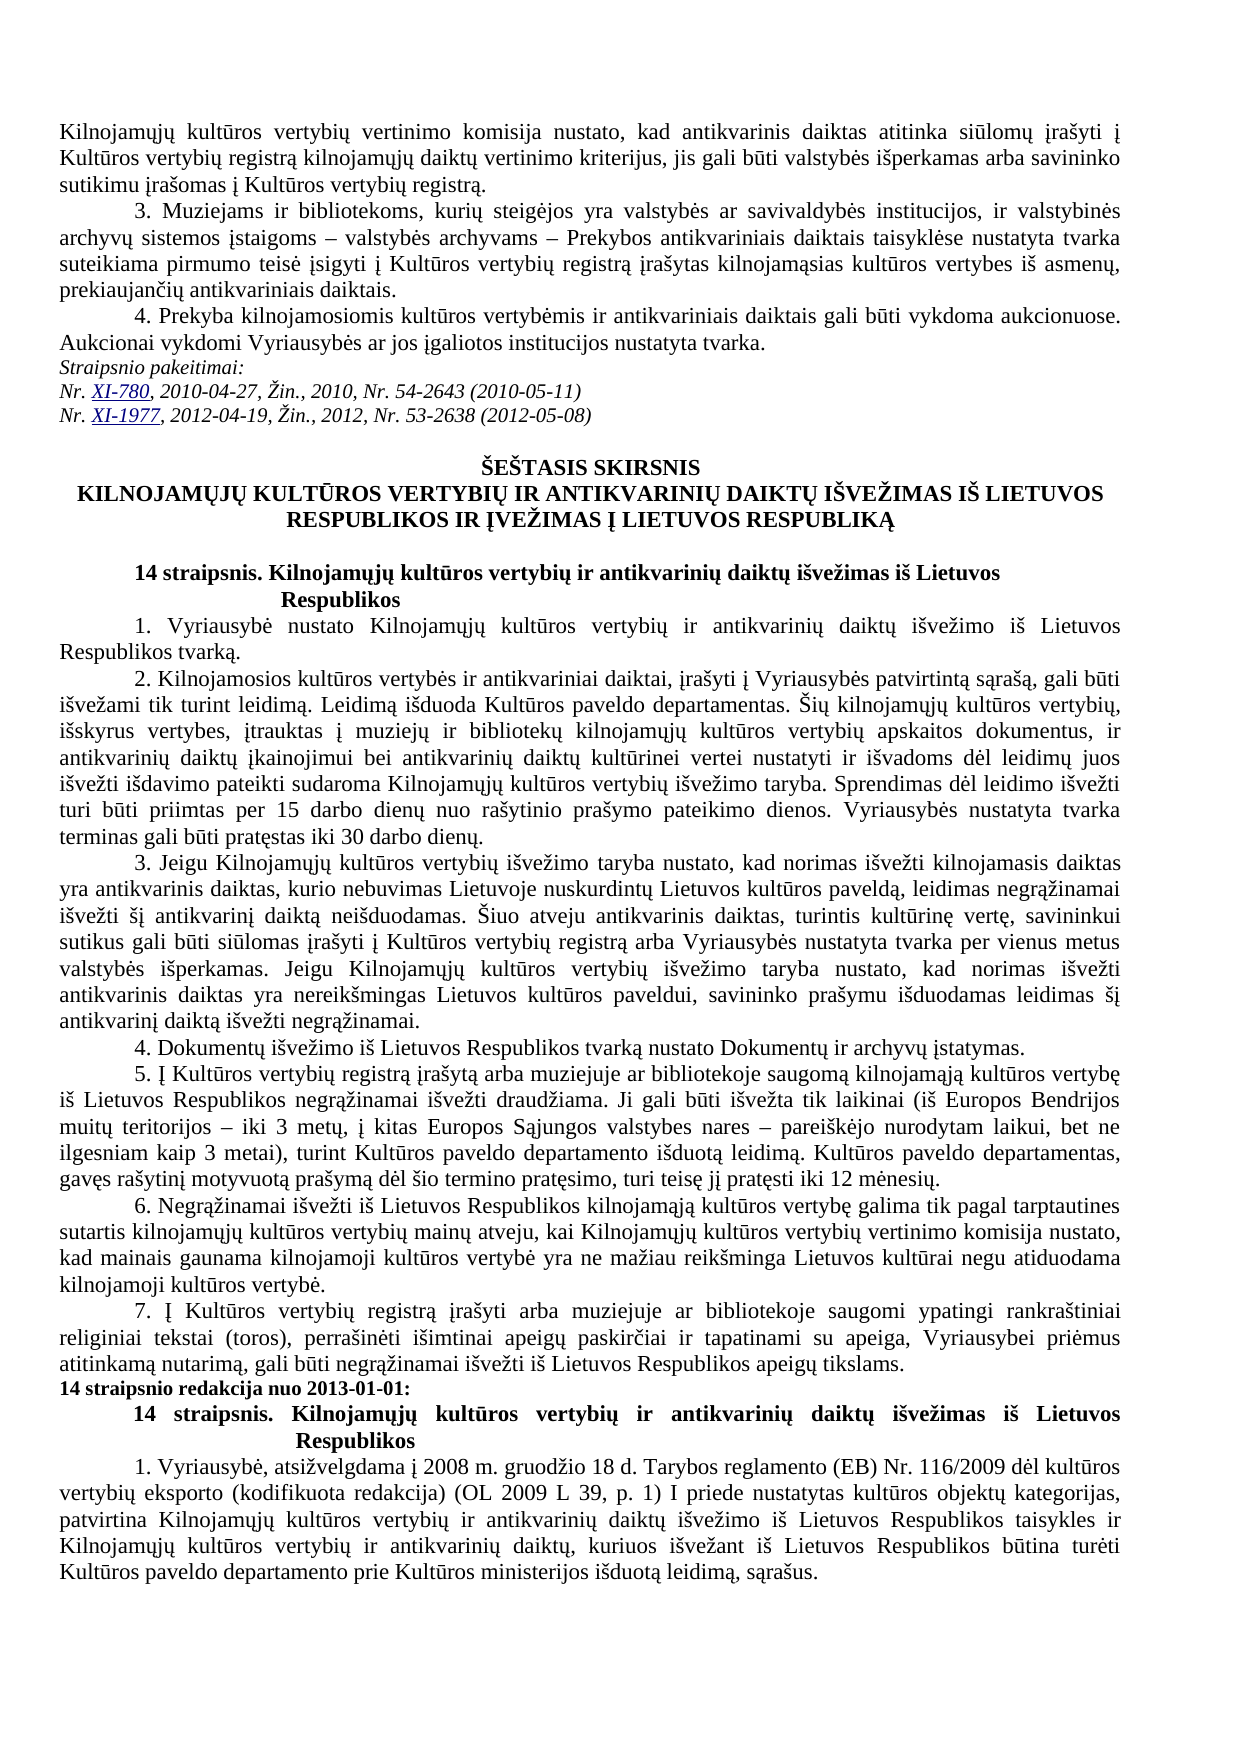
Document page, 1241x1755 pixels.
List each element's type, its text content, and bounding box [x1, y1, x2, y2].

text 1. Vyriausybė, atsižvelgdama į 2008 m. gruodžio 18 d. Tarybos reglamento (EB) Nr. 116/2009 dėl kultūros vertybių eksporto (kodifikuota redakcija) (OL 2009 L 39, p. 1) I priede nustatytas kultūros objektų kategorijas, patvirtina Kilnojamųjų kultūros vertybių ir antikvarinių daiktų išvežimo iš Lietuvos Respublikos taisykles ir Kilnojamųjų kultūros vertybių ir antikvarinių daiktų, kuriuos išvežant iš Lietuvos Respublikos būtina turėti Kultūros paveldo departamento prie Kultūros ministerijos išduotą leidimą, sąrašus. [59, 1453, 1122, 1585]
text 7. Į Kultūros vertybių registrą įrašyti arba muziejuje ar bibliotekoje saugomi ypatingi rankraštiniai religiniai tekstai (toros), perrašinėti išimtinai apeigų paskirčiai ir tapatinami su apeiga, Vyriausybei priėmus atitinkamą nutarimą, gali būti negrąžinamai išvežti iš Lietuvos Respublikos apeigų tikslams. [59, 1297, 1122, 1376]
text Kilnojamųjų kultūros vertybių vertinimo komisija nustato, kad antikvarinis daiktas atitinka siūlomų įrašyti į Kultūros vertybių registrą kilnojamųjų daiktų vertinimo kriterijus, jis gali būti valstybės išperkamas arba savininko sutikimu įrašomas į Kultūros vertybių registrą. [59, 118, 1122, 197]
text Nr. XI-1977, 2012-04-19, Žin., 2012, Nr. 53-2638 (2012-05-08) [59, 403, 1122, 427]
text 5. Į Kultūros vertybių registrą įrašytą arba muziejuje ar bibliotekoje saugomą kilnojamąją kultūros vertybę iš Lietuvos Respublikos negrąžinamai išvežti draudžiama. Ji gali būti išvežta tik laikinai (iš Europos Bendrijos muitų teritorijos – iki 3 metų, į kitas Europos Sąjungos valstybes nares – pareiškėjo nurodytam laikui, bet ne ilgesniam kaip 3 metai), turint Kultūros paveldo departamento išduotą leidimą. Kultūros paveldo departamentas, gavęs rašytinį motyvuotą prašymą dėl šio termino pratęsimo, turi teisę jį pratęsti iki 12 mėnesių. [59, 1060, 1122, 1192]
text Nr. XI-780, 2010-04-27, Žin., 2010, Nr. 54-2643 (2010-05-11) [59, 379, 1122, 403]
subtitle ŠEŠTASIS SKIRSNIS [59, 454, 1122, 480]
text 14 straipsnis. Kilnojamųjų kultūros vertybių ir antikvarinių daiktų išvežimas iš Lietuvos Respublikos [134, 559, 1122, 612]
text 14 straipsnio redakcija nuo 2013-01-01: [59, 1376, 1122, 1400]
text 6. Negrąžinamai išvežti iš Lietuvos Respublikos kilnojamąją kultūros vertybę galima tik pagal tarptautines sutartis kilnojamųjų kultūros vertybių mainų atveju, kai Kilnojamųjų kultūros vertybių vertinimo komisija nustato, kad mainais gaunama kilnojamoji kultūros vertybė yra ne mažiau reikšminga Lietuvos kultūrai negu atiduodama kilnojamoji kultūros vertybė. [59, 1192, 1122, 1297]
text 1. Vyriausybė nustato Kilnojamųjų kultūros vertybių ir antikvarinių daiktų išvežimo iš Lietuvos Respublikos tvarką. [59, 612, 1122, 665]
text KILNOJAMŲJŲ KULTŪROS VERTYBIŲ IR ANTIKVARINIŲ DAIKTŲ IŠVEŽIMAS IŠ LIETUVOS RESPUBLIKOS IR ĮVEŽIMAS Į LIETUVOS RESPUBLIKĄ [59, 480, 1122, 533]
text 3. Jeigu Kilnojamųjų kultūros vertybių išvežimo taryba nustato, kad norimas išvežti kilnojamasis daiktas yra antikvarinis daiktas, kurio nebuvimas Lietuvoje nuskurdintų Lietuvos kultūros paveldą, leidimas negrąžinamai išvežti šį antikvarinį daiktą neišduodamas. Šiuo atveju antikvarinis daiktas, turintis kultūrinę vertę, savininkui sutikus gali būti siūlomas įrašyti į Kultūros vertybių registrą arba Vyriausybės nustatyta tvarka per vienus metus valstybės išperkamas. Jeigu Kilnojamųjų kultūros vertybių išvežimo taryba nustato, kad norimas išvežti antikvarinis daiktas yra nereikšmingas Lietuvos kultūros paveldui, savininko prašymu išduodamas leidimas šį antikvarinį daiktą išvežti negrąžinamai. [59, 849, 1122, 1034]
text Straipsnio pakeitimai: [59, 355, 1122, 379]
text 3. Muziejams ir bibliotekoms, kurių steigėjos yra valstybės ar savivaldybės institucijos, ir valstybinės archyvų sistemos įstaigoms – valstybės archyvams – Prekybos antikvariniais daiktais taisyklėse nustatyta tvarka suteikiama pirmumo teisė įsigyti į Kultūros vertybių registrą įrašytas kilnojamąsias kultūros vertybes iš asmenų, prekiaujančių antikvariniais daiktais. [59, 197, 1122, 303]
text 2. Kilnojamosios kultūros vertybės ir antikvariniai daiktai, įrašyti į Vyriausybės patvirtintą sąrašą, gali būti išvežami tik turint leidimą. Leidimą išduoda Kultūros paveldo departamentas. Šių kilnojamųjų kultūros vertybių, išskyrus vertybes, įtrauktas į muziejų ir bibliotekų kilnojamųjų kultūros vertybių apskaitos dokumentus, ir antikvarinių daiktų įkainojimui bei antikvarinių daiktų kultūrinei vertei nustatyti ir išvadoms dėl leidimų juos išvežti išdavimo pateikti sudaroma Kilnojamųjų kultūros vertybių išvežimo taryba. Sprendimas dėl leidimo išvežti turi būti priimtas per 15 darbo dienų nuo rašytinio prašymo pateikimo dienos. Vyriausybės nustatyta tvarka terminas gali būti pratęstas iki 30 darbo dienų. [59, 665, 1122, 849]
text 4. Dokumentų išvežimo iš Lietuvos Respublikos tvarką nustato Dokumentų ir archyvų įstatymas. [59, 1034, 1122, 1060]
text 4. Prekyba kilnojamosiomis kultūros vertybėmis ir antikvariniais daiktais gali būti vykdoma aukcionuose. Aukcionai vykdomi Vyriausybės ar jos įgaliotos institucijos nustatyta tvarka. [59, 303, 1122, 355]
text 14 straipsnis. Kilnojamųjų kultūros vertybių ir antikvarinių daiktų išvežimas iš Lietuvos Respublikos [133, 1400, 1122, 1453]
